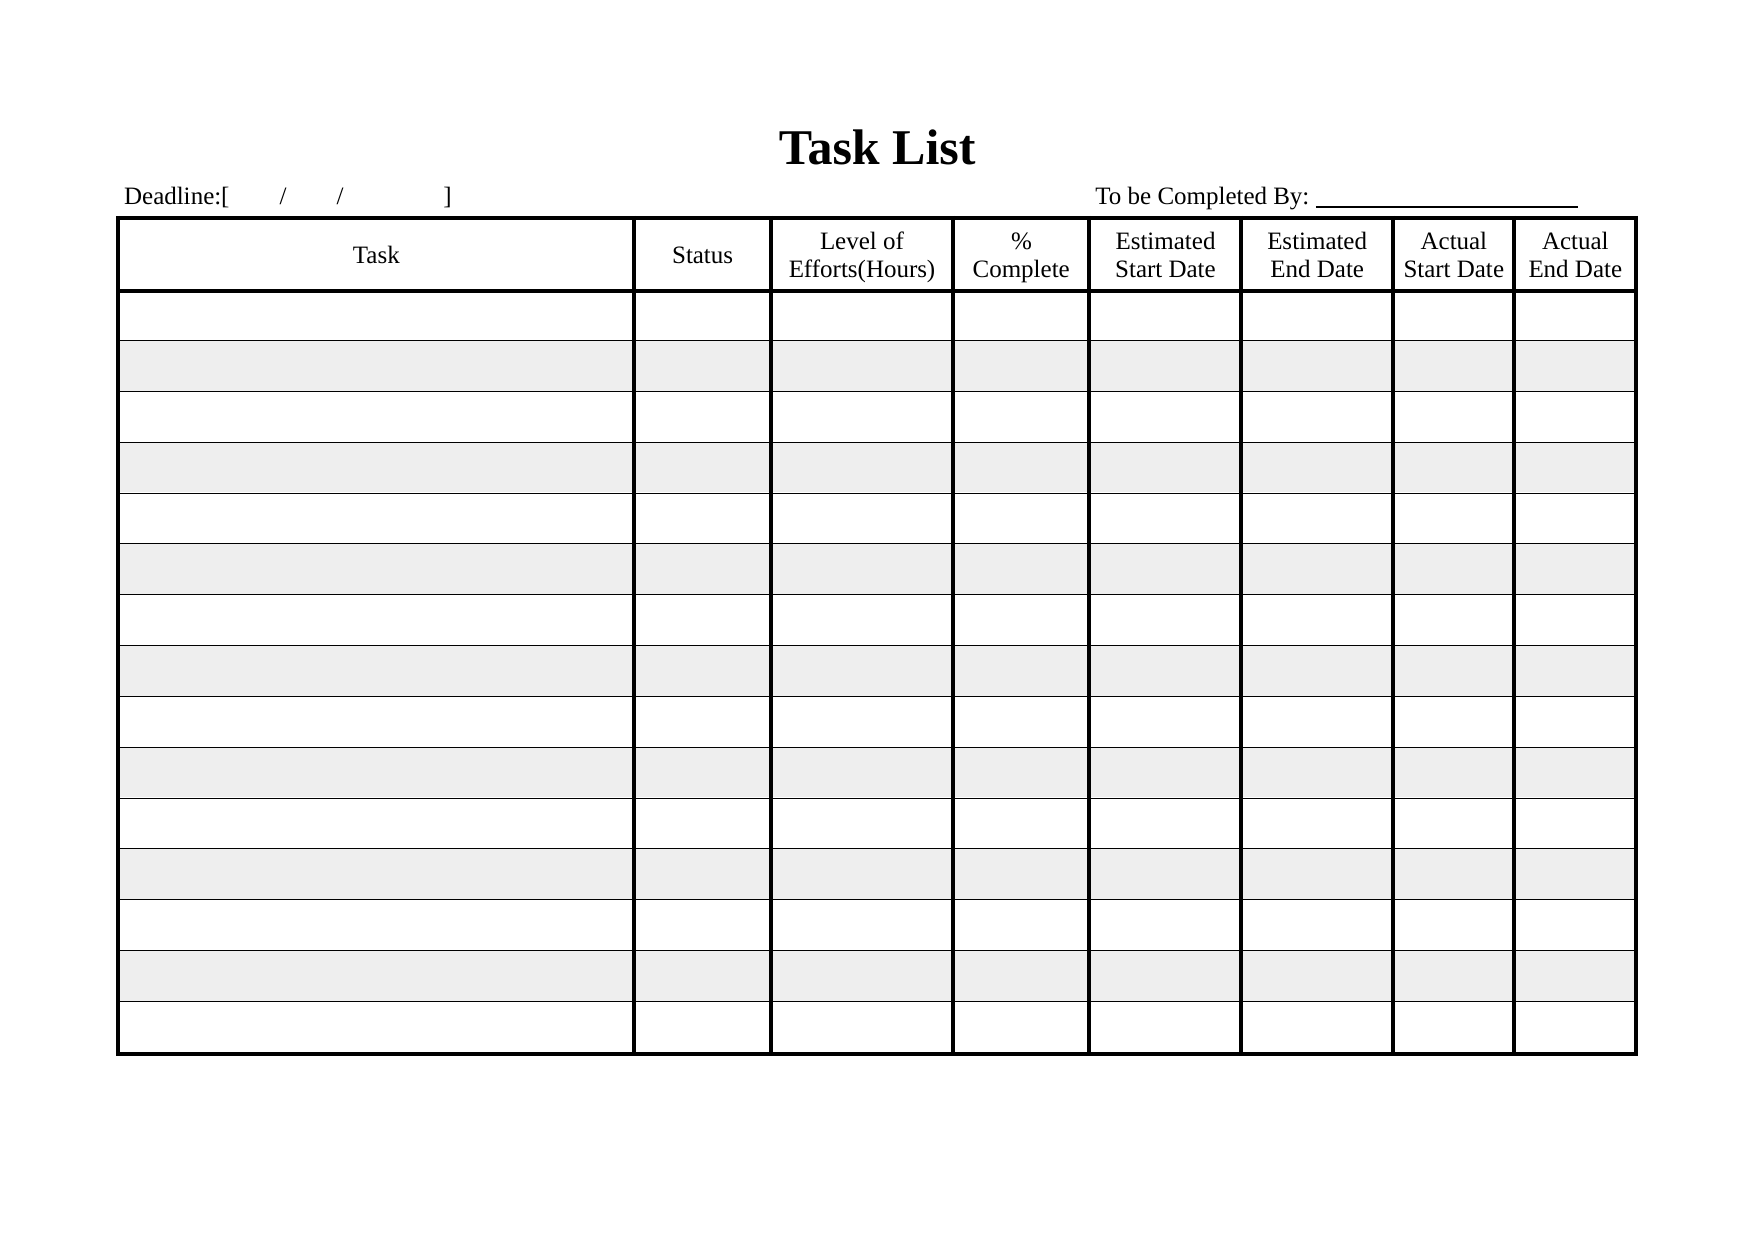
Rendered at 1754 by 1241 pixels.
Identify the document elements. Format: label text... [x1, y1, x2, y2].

table_cell [773, 595, 951, 645]
table_cell [1395, 646, 1512, 696]
table_cell [1516, 900, 1634, 950]
table_cell [1516, 443, 1634, 492]
table_cell [120, 646, 632, 696]
table_cell [120, 443, 632, 492]
table_cell [1395, 900, 1512, 950]
table_cell [1243, 849, 1391, 899]
table_cell [1243, 951, 1391, 1001]
table_cell [1516, 392, 1634, 442]
table_cell [955, 1002, 1087, 1052]
table_cell [636, 443, 769, 492]
table_cell [773, 900, 951, 950]
table_cell [773, 341, 951, 391]
table_cell [955, 443, 1087, 492]
table_cell [955, 900, 1087, 950]
table_cell [1091, 900, 1239, 950]
table_cell [1091, 443, 1239, 492]
table_cell [773, 443, 951, 492]
table_cell [636, 293, 769, 340]
table_cell [1243, 748, 1391, 797]
table_cell Actual Start Date [1395, 220, 1512, 289]
table_cell [636, 544, 769, 594]
table_cell [1516, 748, 1634, 797]
table_cell [955, 595, 1087, 645]
table_cell [773, 849, 951, 899]
table_cell [955, 799, 1087, 848]
table_cell [773, 293, 951, 340]
table_cell [120, 951, 632, 1001]
table_cell [1091, 748, 1239, 797]
table_header Deadline:[ / / ] [118, 176, 634, 216]
table_cell [773, 799, 951, 848]
table_cell [1091, 799, 1239, 848]
table_cell Actual End Date [1516, 220, 1634, 289]
table_cell [1516, 494, 1634, 543]
table_cell [1243, 392, 1391, 442]
table_cell [1395, 595, 1512, 645]
table_header To be Completed By: [1089, 176, 1636, 216]
table_cell [955, 494, 1087, 543]
table_cell [1395, 951, 1512, 1001]
table_cell [120, 595, 632, 645]
table_cell [1395, 748, 1512, 797]
table_cell [120, 293, 632, 340]
table_header [634, 176, 771, 216]
table_cell [636, 1002, 769, 1052]
table_cell [1091, 293, 1239, 340]
table_cell [773, 951, 951, 1001]
table_cell [955, 544, 1087, 594]
table_cell [1091, 341, 1239, 391]
table_cell [1516, 951, 1634, 1001]
table_cell [1091, 544, 1239, 594]
table_cell [636, 392, 769, 442]
table_cell [1243, 494, 1391, 543]
table_cell [120, 341, 632, 391]
table_cell [773, 544, 951, 594]
table_cell [1091, 1002, 1239, 1052]
table_cell [1395, 293, 1512, 340]
table_cell [120, 1002, 632, 1052]
table_header [953, 176, 1089, 216]
table_cell Level of Efforts(Hours) [773, 220, 951, 289]
table_cell [120, 799, 632, 848]
table_cell [1395, 697, 1512, 747]
table_cell [1516, 646, 1634, 696]
table_cell [1516, 697, 1634, 747]
table_cell [1395, 799, 1512, 848]
table_cell [1243, 799, 1391, 848]
table_cell [1395, 392, 1512, 442]
table_cell [1091, 646, 1239, 696]
table_cell [120, 849, 632, 899]
table_cell % Complete [955, 220, 1087, 289]
table_cell [773, 748, 951, 797]
table_cell [955, 849, 1087, 899]
table_cell [1516, 595, 1634, 645]
table_cell Task [120, 220, 632, 289]
table_cell [1243, 646, 1391, 696]
table_cell [636, 646, 769, 696]
table_cell [1091, 494, 1239, 543]
table_cell [773, 1002, 951, 1052]
table_cell [955, 341, 1087, 391]
table_cell [1091, 697, 1239, 747]
table_cell [636, 799, 769, 848]
table_cell [1395, 443, 1512, 492]
table_cell [1243, 341, 1391, 391]
table_cell [1516, 1002, 1634, 1052]
table_cell [773, 392, 951, 442]
table_cell [120, 900, 632, 950]
table_cell [1091, 595, 1239, 645]
table_cell [1516, 293, 1634, 340]
table_cell [1243, 544, 1391, 594]
table_cell [1395, 849, 1512, 899]
table_cell [955, 951, 1087, 1001]
table_cell Estimated Start Date [1091, 220, 1239, 289]
table_cell [1091, 392, 1239, 442]
table_cell [636, 748, 769, 797]
table_cell Status [636, 220, 769, 289]
table_cell Estimated End Date [1243, 220, 1391, 289]
table_cell [120, 392, 632, 442]
table_cell [120, 544, 632, 594]
table_cell [1091, 951, 1239, 1001]
table_cell [1243, 697, 1391, 747]
table_cell [636, 595, 769, 645]
table_cell [1516, 799, 1634, 848]
table_cell [1395, 494, 1512, 543]
table_cell [1243, 1002, 1391, 1052]
table_cell [1516, 341, 1634, 391]
table_cell [636, 697, 769, 747]
table_cell [636, 951, 769, 1001]
table_cell [120, 748, 632, 797]
table_cell [636, 341, 769, 391]
table_cell [955, 392, 1087, 442]
table_cell [955, 646, 1087, 696]
text Task List [118, 118, 1636, 176]
table_cell [773, 494, 951, 543]
table_cell [773, 697, 951, 747]
table_cell [773, 646, 951, 696]
table_cell [1516, 544, 1634, 594]
table_cell [1516, 849, 1634, 899]
table_cell [636, 849, 769, 899]
table_cell [955, 293, 1087, 340]
table_cell [120, 697, 632, 747]
table_cell [1243, 595, 1391, 645]
table_cell [1395, 544, 1512, 594]
table_header [771, 176, 953, 216]
table_cell [636, 900, 769, 950]
table_cell [1395, 1002, 1512, 1052]
table_cell [1091, 849, 1239, 899]
table_cell [120, 494, 632, 543]
table_cell [955, 697, 1087, 747]
table_cell [1243, 443, 1391, 492]
table_cell [636, 494, 769, 543]
table_cell [1243, 900, 1391, 950]
table_cell [955, 748, 1087, 797]
table_cell [1243, 293, 1391, 340]
table_cell [1395, 341, 1512, 391]
